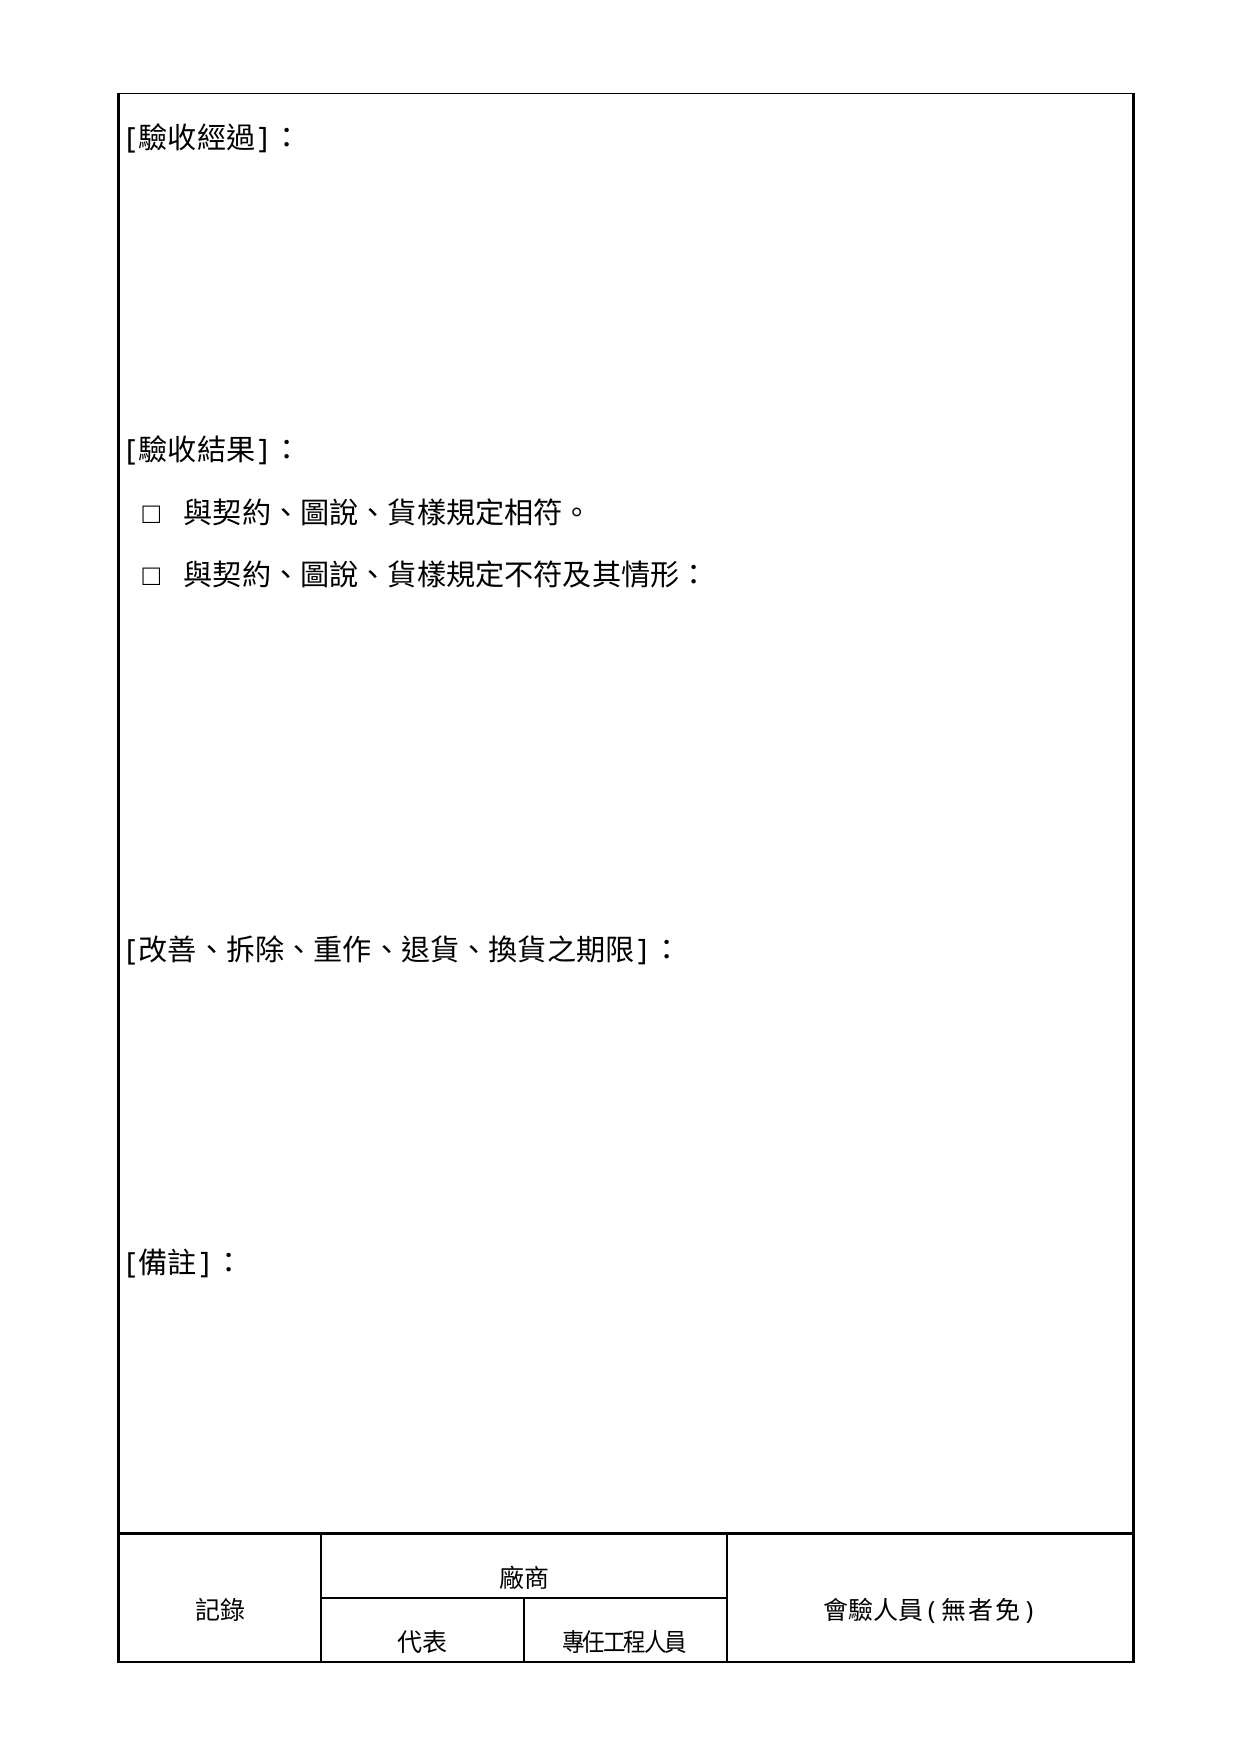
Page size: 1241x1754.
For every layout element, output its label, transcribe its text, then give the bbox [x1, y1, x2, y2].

table_cell 記錄 [120, 1535, 320, 1661]
table_cell 專任工程人員 [525, 1599, 726, 1661]
table_cell [驗收經過]： [驗收結果]： 與契約、圖說、貨樣規定相符。 與契約、圖說、貨樣規定不符及其情形： [改善、拆除、重作、退貨、換貨之期限]： [備註]： [120, 94, 1132, 1532]
table_cell 會驗人員(無者免) [728, 1535, 1132, 1661]
table_cell 代表 [322, 1599, 523, 1661]
table_cell 廠商 [322, 1535, 726, 1597]
